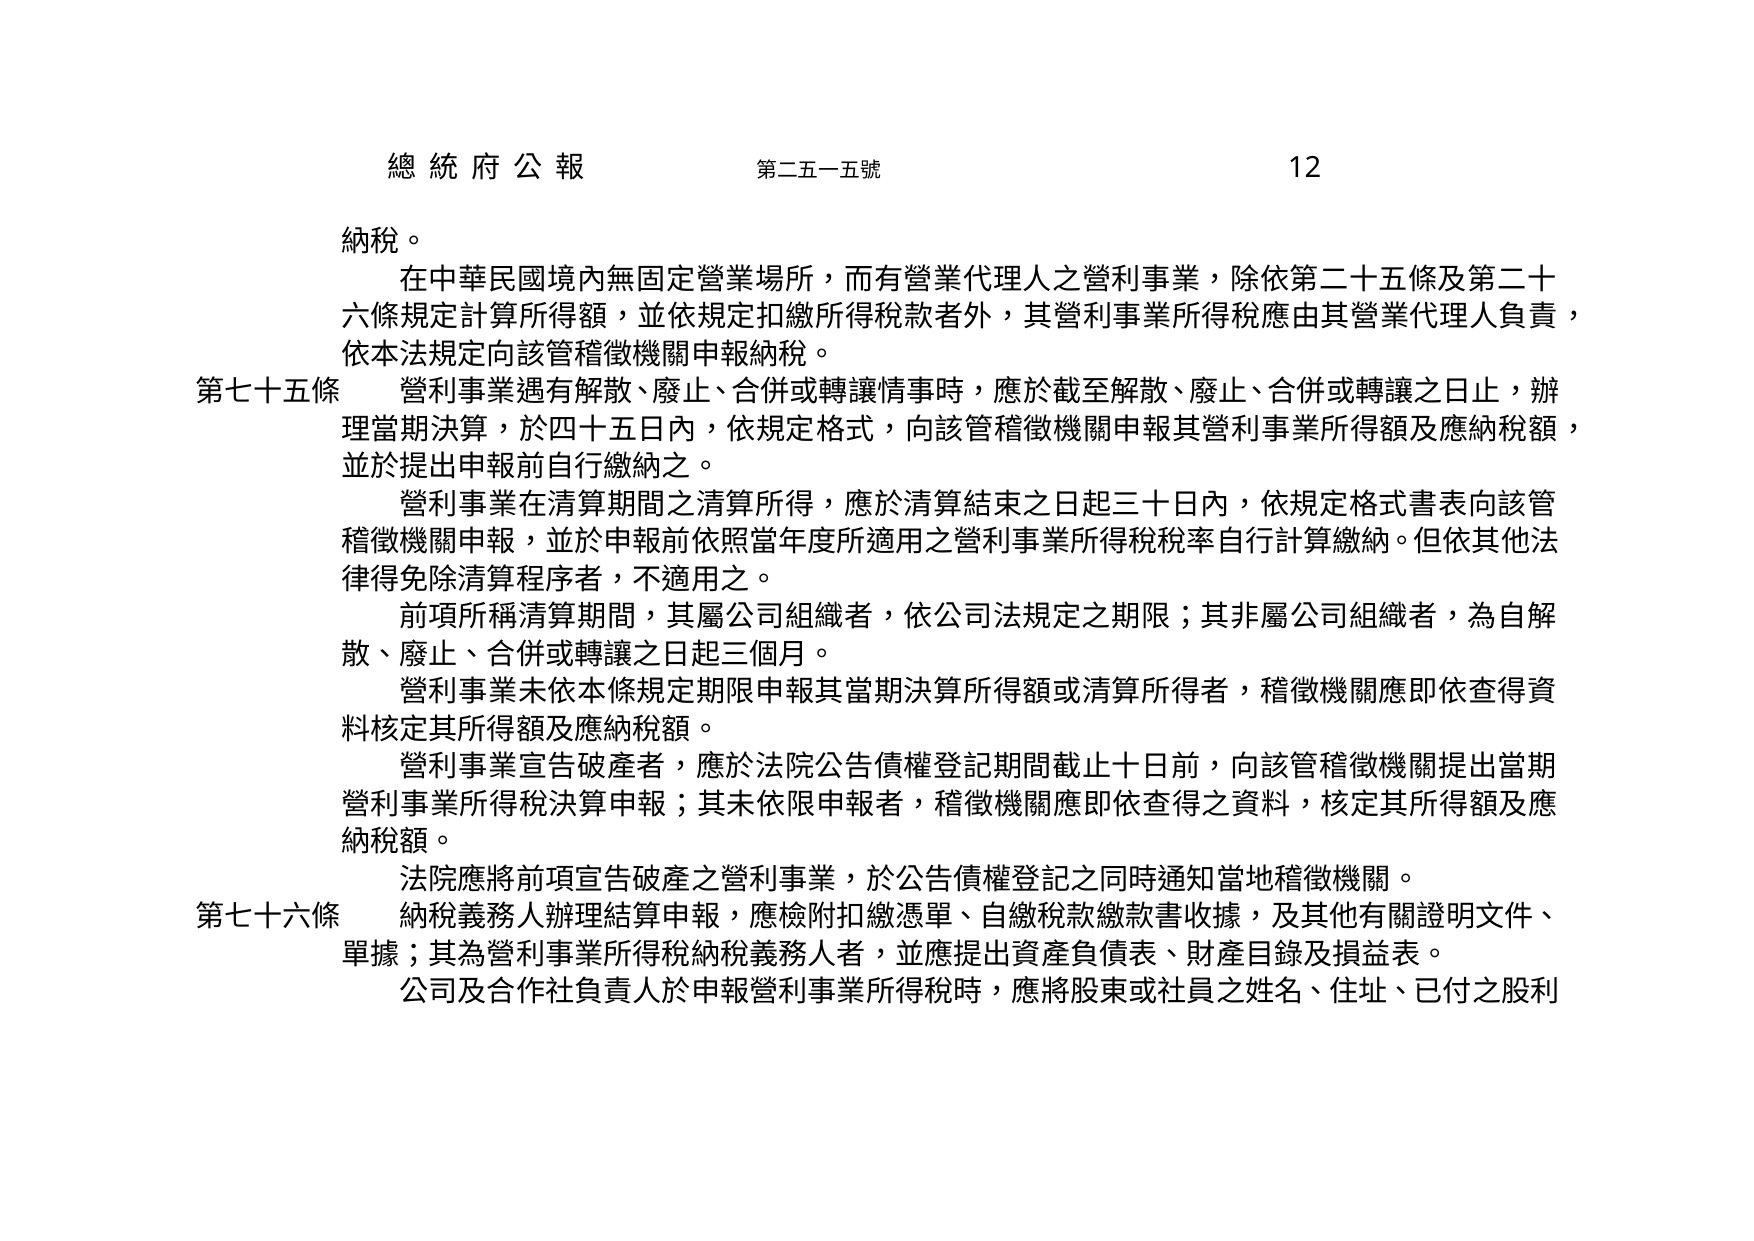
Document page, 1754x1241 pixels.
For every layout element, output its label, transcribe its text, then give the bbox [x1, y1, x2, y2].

text 營利事業未依本條規定期限申報其當期決算所得額或清算所得者，稽徵機關應即依查得資料核定其所得額及應納稅額。 [341, 672, 1559, 747]
text 第七十六條 納稅義務人辦理結算申報，應檢附扣繳憑單、自繳稅款繳款書收據，及其他有關證明文件、單據；其為營利事業所得稅納稅義務人者，並應提出資產負債表、財產目錄及損益表。 [195, 897, 1559, 972]
text 第七十三條 非中華民國境內居住之個人，及在中華民國境內無固定營業場所及營業代理人之營利事業，在中華民國境內有第八十八條規定之各項所得者，不適用第七十一條關於結算申報之規定，其應納所得稅應由扣繳義務人於給付時，依規定之扣繳率扣繳之；如有非屬第八十八條規定扣繳範圍之所得，並於該年度所得稅申報期限開始前離境者，應離境前向該管稽徵機關辦理申報，依規定稅率納稅；其於該年度所得稅申報期限內尚未離境者，應於申報期限內依有關規定申報納稅。 [195, 222, 1559, 259]
text 營利事業宣告破產者，應於法院公告債權登記期間截止十日前，向該管稽徵機關提出當期營利事業所得稅決算申報；其未依限申報者，稽徵機關應即依查得之資料，核定其所得額及應納稅額。 [341, 747, 1559, 859]
text 營利事業在清算期間之清算所得，應於清算結束之日起三十日內，依規定格式書表向該管稽徵機關申報，並於申報前依照當年度所適用之營利事業所得稅稅率自行計算繳納。但依其他法律得免除清算程序者，不適用之。 [341, 484, 1559, 597]
text 公司及合作社負責人於申報營利事業所得稅時，應將股東或社員之姓名、住址、已付之股利或盈餘數額；合夥組織之負責人應將合夥人姓名、住址、出資比例及分配損益之比例，列單申報。 [341, 972, 1559, 1009]
text 前項所稱清算期間，其屬公司組織者，依公司法規定之期限；其非屬公司組織者，為自解散、廢止、合併或轉讓之日起三個月。 [341, 597, 1559, 672]
text 法院應將前項宣告破產之營利事業，於公告債權登記之同時通知當地稽徵機關。 [341, 859, 1559, 897]
text 在中華民國境內無固定營業場所，而有營業代理人之營利事業，除依第二十五條及第二十六條規定計算所得額，並依規定扣繳所得稅款者外，其營利事業所得稅應由其營業代理人負責，依本法規定向該管稽徵機關申報納稅。 [341, 259, 1559, 372]
text 第七十五條 營利事業遇有解散、廢止、合併或轉讓情事時，應於截至解散、廢止、合併或轉讓之日止，辦理當期決算，於四十五日內，依規定格式，向該管稽徵機關申報其營利事業所得額及應納稅額，並於提出申報前自行繳納之。 [195, 372, 1559, 484]
